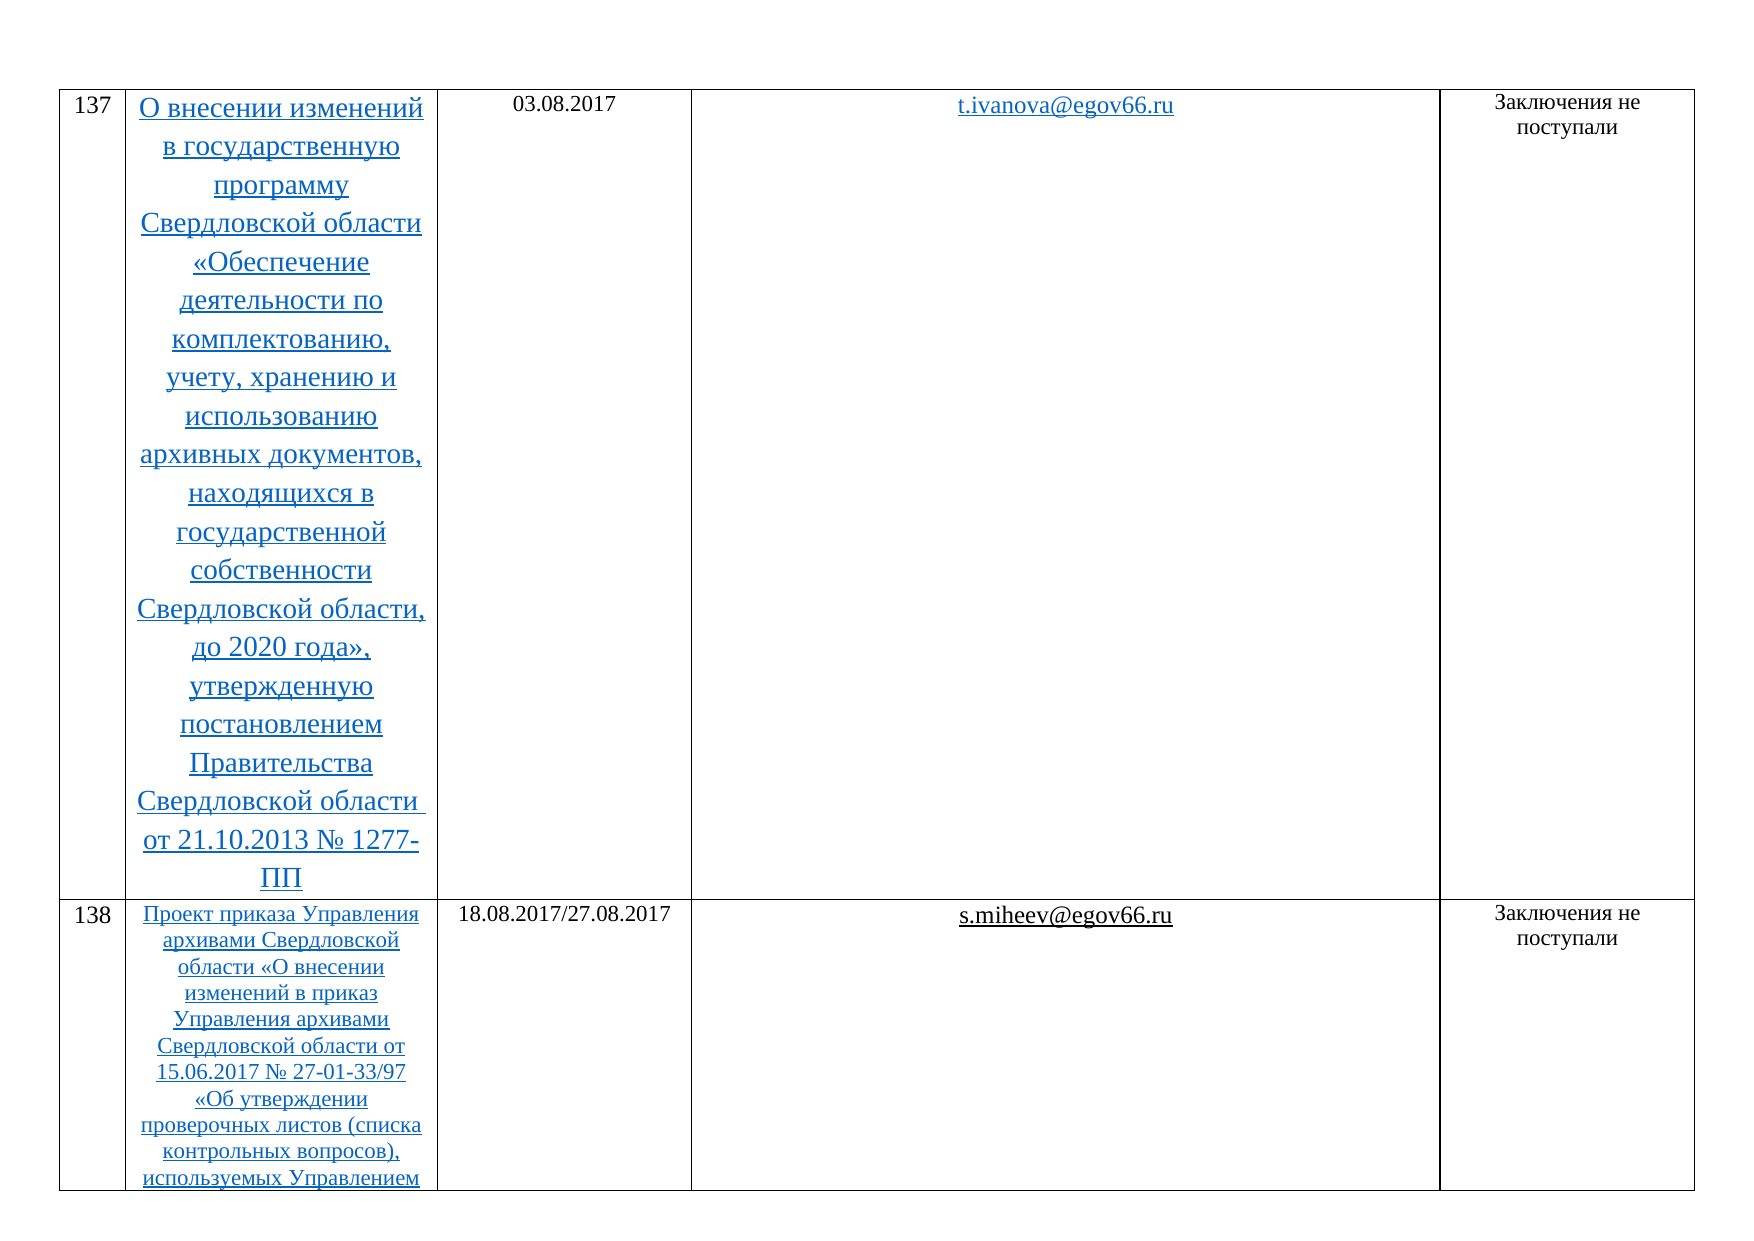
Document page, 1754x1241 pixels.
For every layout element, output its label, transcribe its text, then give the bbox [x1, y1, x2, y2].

table_cell Проект приказа Управления архивами Свердловской области «О внесении изменений в приказ Управления архивами Свердловской области от 15.06.2017 № 27-01-33/97 «Об утверждении проверочных листов (списка контрольных вопросов), используемых Управлением [126, 900, 437, 1190]
table_cell s.miheev@egov66.ru [692, 900, 1439, 1190]
table_cell t.ivanova@egov66.ru [692, 90, 1439, 899]
table_cell 137 [60, 90, 125, 899]
table_cell Заключения не поступали [1441, 90, 1694, 899]
table_cell 03.08.2017 [438, 90, 691, 899]
table_cell Заключения не поступали [1441, 900, 1694, 1190]
table_cell 138 [60, 900, 125, 1190]
table_cell 18.08.2017/27.08.2017 [438, 900, 691, 1190]
table_cell О внесении изменений в государственную программу Свердловской области «Обеспечение деятельности по комплектованию, учету, хранению и использованию архивных документов, находящихся в государственной собственности Свердловской области, до 2020 года», утвержденную постановлением Правительства Свердловской области от 21.10.2013 № 1277-ПП [126, 90, 437, 899]
